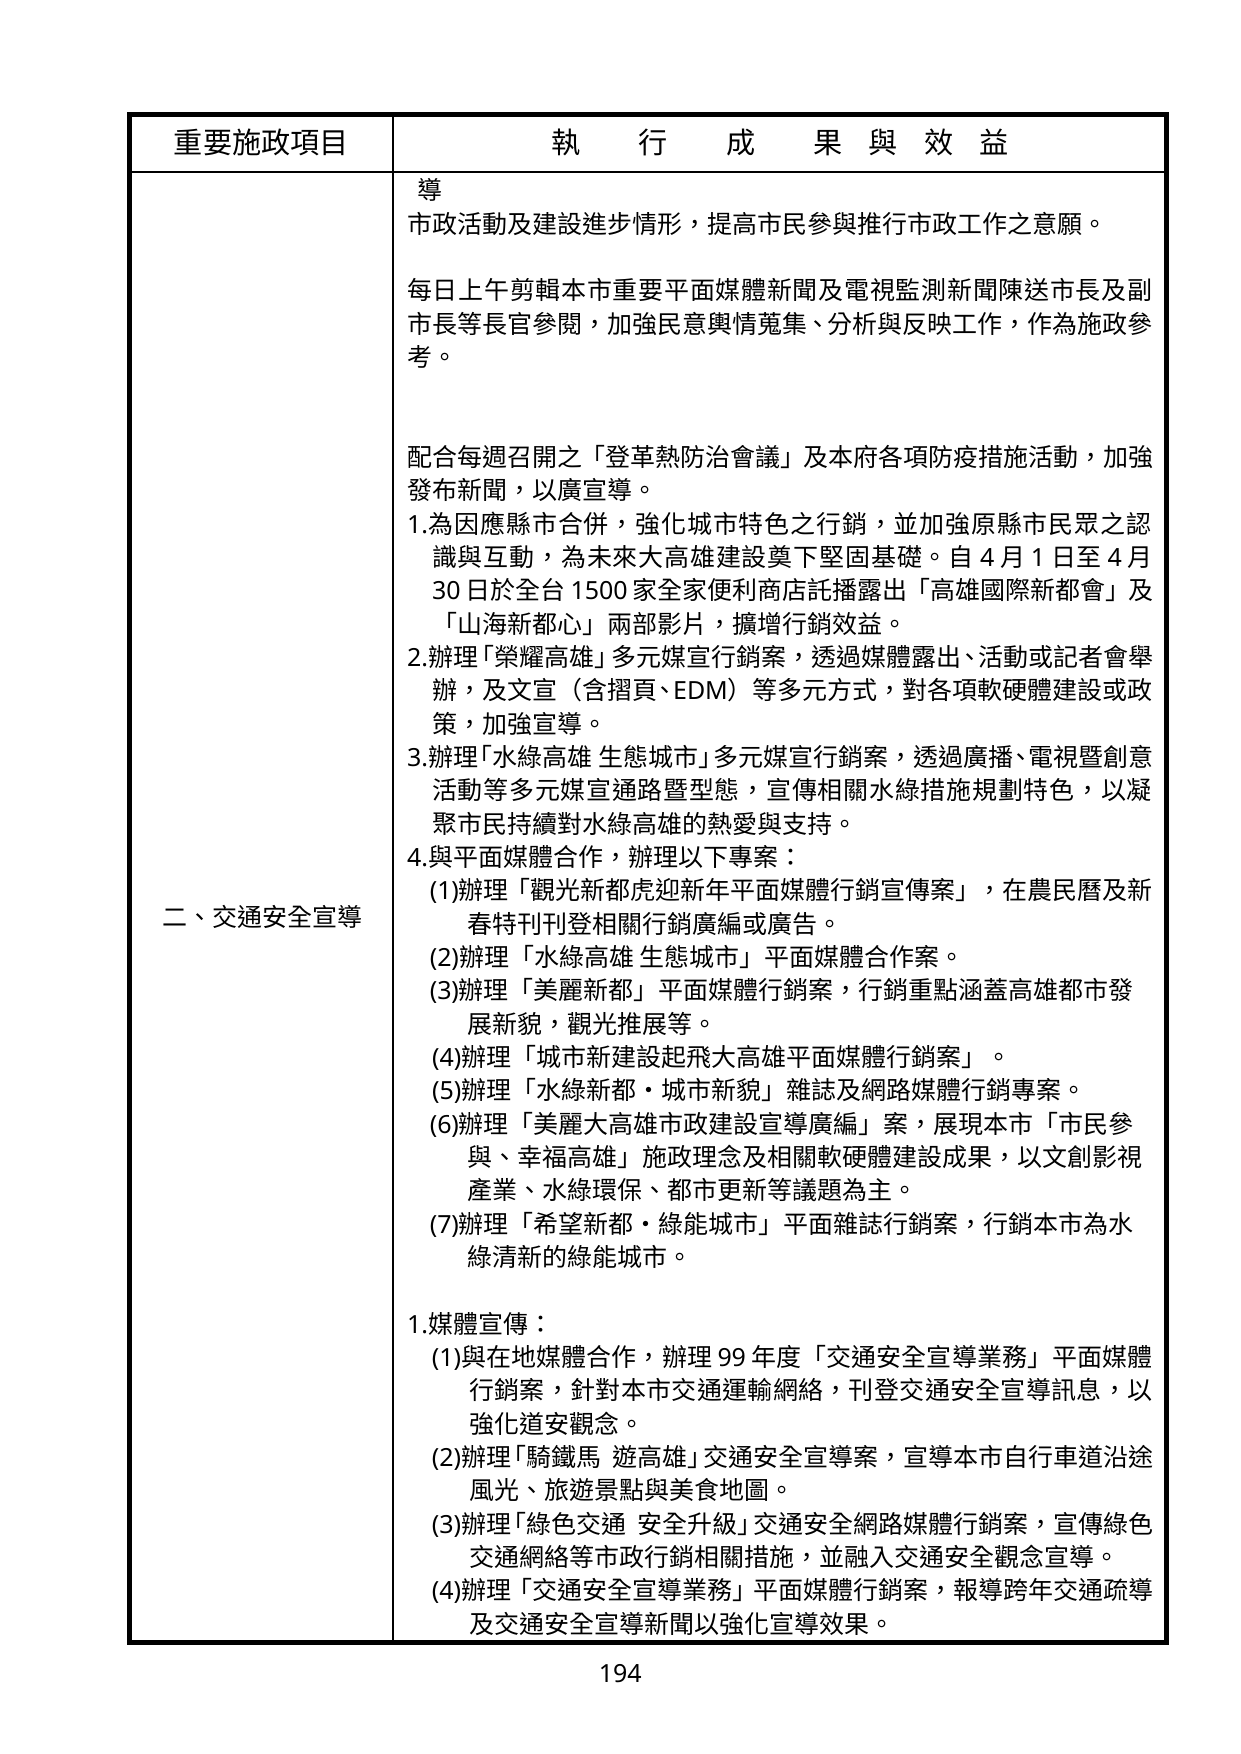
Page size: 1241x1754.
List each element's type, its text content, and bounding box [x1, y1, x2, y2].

table_header 重要施政項目 [132, 117, 392, 171]
table_cell 二、交通安全宣導 [132, 173, 392, 1640]
table_header 執 行 成 果 與 效 益 [394, 117, 1164, 171]
table_cell 導 市政活動及建設進步情形，提高市民參與推行市政工作之意願。 每日上午剪輯本市重要平面媒體新聞及電視監測新聞陳送市長及副 市長等長官參閱，加強民意輿情蒐集、分析與反映工作，作為施政參 考。 配合每週召開之「登革熱防治會議」及本府各項防疫措施活動，加強 發布新聞，以廣宣導。 1.為因應縣市合併，強化城市特色之行銷，並加強原縣市民眾之認識與互動，為未來大高雄建設奠下堅固基礎。自4月1日至4月30日於全台1500家全家便利商店託播露出「高雄國際新都會」及「山海新都心」兩部影片，擴增行銷效益。 2.辦理「榮耀高雄」多元媒宣行銷案，透過媒體露出、活動或記者會舉辦，及文宣（含摺頁、EDM）等多元方式，對各項軟硬體建設或政策，加強宣導。 3.辦理「水綠高雄 生態城市」多元媒宣行銷案，透過廣播、電視暨創意活動等多元媒宣通路暨型態，宣傳相關水綠措施規劃特色，以凝聚市民持續對水綠高雄的熱愛與支持。 4.與平面媒體合作，辦理以下專案： (1)辦理「觀光新都虎迎新年平面媒體行銷宣傳案」，在農民曆及新 春特刊刊登相關行銷廣編或廣告。 (2)辦理「水綠高雄 生態城市」平面媒體合作案。 (3)辦理「美麗新都」平面媒體行銷案，行銷重點涵蓋高雄都市發 展新貌，觀光推展等。 (4)辦理「城市新建設起飛大高雄平面媒體行銷案」。 (5)辦理「水綠新都‧城市新貌」雜誌及網路媒體行銷專案。 (6)辦理「美麗大高雄市政建設宣導廣編」案，展現本市「市民參 與、幸福高雄」施政理念及相關軟硬體建設成果，以文創影視 產業、水綠環保、都市更新等議題為主。 (7)辦理「希望新都‧綠能城市」平面雜誌行銷案，行銷本市為水 綠清新的綠能城市。 1.媒體宣傳： (1)與在地媒體合作，辦理99年度「交通安全宣導業務」平面媒體行銷案，針對本市交通運輸網絡，刊登交通安全宣導訊息，以強化道安觀念。 (2)辦理「騎鐵馬 遊高雄」交通安全宣導案，宣導本市自行車道沿途風光、旅遊景點與美食地圖。 (3)辦理「綠色交通 安全升級」交通安全網路媒體行銷案，宣傳綠色交通網絡等市政行銷相關措施，並融入交通安全觀念宣導。 (4)辦理「交通安全宣導業務」平面媒體行銷案，報導跨年交通疏導及交通安全宣導新聞以強化宣導效果。 [394, 173, 1164, 1640]
